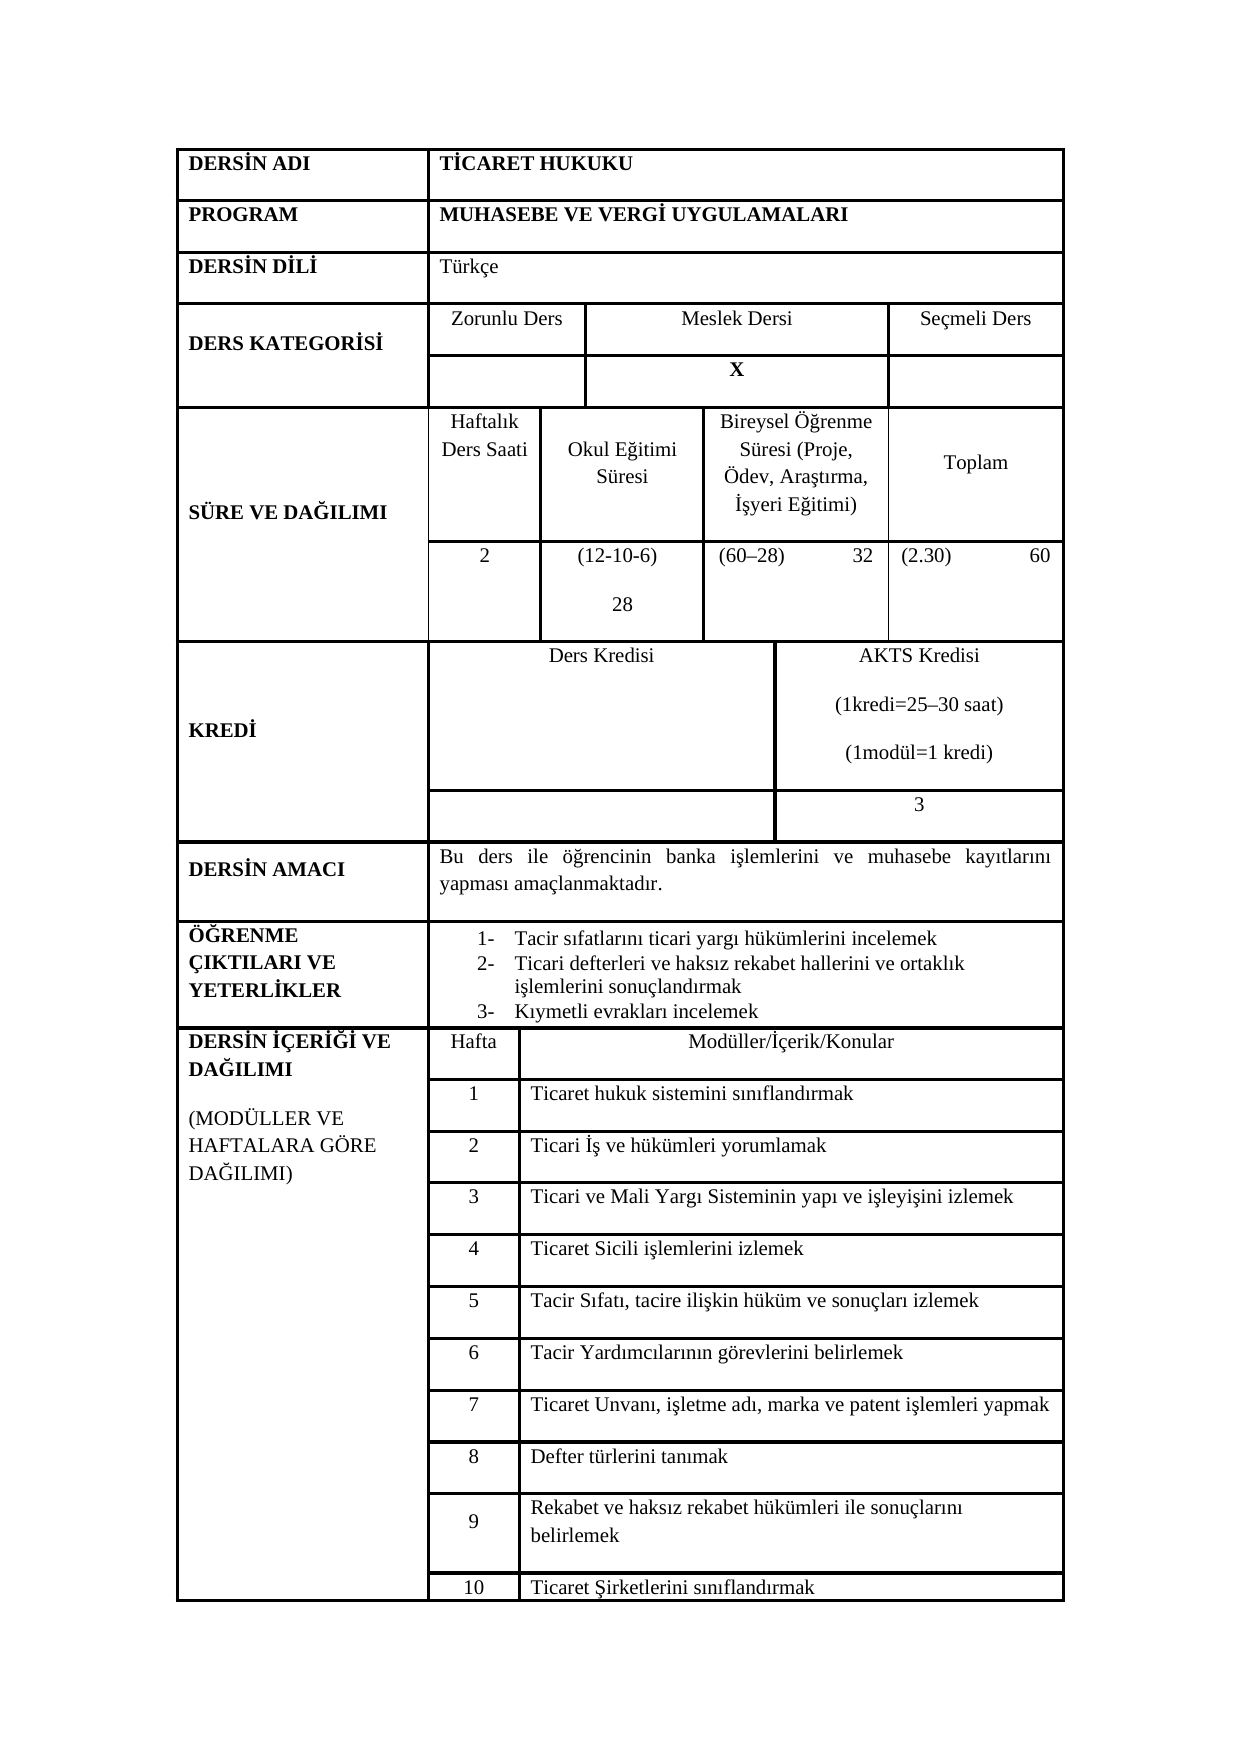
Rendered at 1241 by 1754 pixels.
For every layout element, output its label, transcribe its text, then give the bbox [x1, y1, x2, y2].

table_cell Ticari İş ve hükümleri yorumlamak [521, 1133, 1062, 1181]
table_header DERSİN ADI [179, 151, 427, 199]
table_cell Ders Kredisi [430, 643, 773, 789]
table_cell (60–28) 32 [705, 543, 888, 640]
table_cell Ticaret Unvanı, işletme adı, marka ve patent işlemleri yapmak [521, 1392, 1062, 1440]
table_header TİCARET HUKUKU [430, 151, 1062, 199]
table_cell (12-10-6) 28 [542, 543, 702, 640]
table_cell 3 [430, 1184, 518, 1233]
table_cell Bu ders ile öğrencinin banka işlemlerini ve muhasebe kayıtlarını yapması amaçlanmaktadır. [430, 844, 1062, 919]
table_cell Bireysel Öğrenme Süresi (Proje, Ödev, Araştırma, İşyeri Eğitimi) [705, 409, 888, 540]
table_cell SÜRE VE DAĞILIMI [179, 409, 428, 640]
table_cell 8 [430, 1444, 518, 1492]
table_cell [890, 357, 1062, 406]
table_cell 2 [429, 543, 539, 640]
table_cell PROGRAM [179, 202, 427, 251]
table_cell 3 [777, 792, 1062, 840]
table_cell Meslek Dersi [587, 305, 887, 354]
table_cell 5 [430, 1288, 518, 1337]
table_cell MUHASEBE VE VERGİ UYGULAMALARI [430, 202, 1062, 251]
table_cell Ticari ve Mali Yargı Sisteminin yapı ve işleyişini izlemek [521, 1184, 1062, 1233]
table_cell Okul Eğitimi Süresi [542, 409, 702, 540]
table_cell Ticaret Sicili işlemlerini izlemek [521, 1236, 1062, 1285]
table_cell Haftalık Ders Saati [429, 409, 539, 540]
table_cell Türkçe [430, 254, 1062, 302]
table_cell AKTS Kredisi (1kredi=25–30 saat) (1modül=1 kredi) [777, 643, 1062, 789]
table_cell Zorunlu Ders [430, 305, 584, 354]
table_cell 9 [430, 1495, 518, 1571]
table_cell [430, 357, 584, 406]
table_cell 10 [430, 1575, 518, 1599]
table_cell Tacir Yardımcılarının görevlerini belirlemek [521, 1340, 1062, 1388]
table_cell Rekabet ve haksız rekabet hükümleri ile sonuçlarını belirlemek [521, 1495, 1062, 1571]
table_cell (2.30) 60 [889, 543, 1062, 640]
table_cell Tacir sıfatlarını ticari yargı hükümlerini incelemek Ticari defterleri ve haksız rekabet hallerini ve ortaklık işlemlerini sonuçlandırmak Kıymetli evrakları incelemek [430, 923, 1062, 1026]
table_cell Toplam [889, 409, 1062, 540]
table_cell DERSİN AMACI [179, 844, 427, 919]
table_cell Modüller/İçerik/Konular [521, 1030, 1062, 1078]
table_cell 4 [430, 1236, 518, 1285]
table_cell DERS KATEGORİSİ [179, 305, 427, 406]
table_cell DERSİN DİLİ [179, 254, 427, 302]
table_cell 2 [430, 1133, 518, 1181]
table_cell Ticaret hukuk sistemini sınıflandırmak [521, 1081, 1062, 1129]
table_cell Ticaret Şirketlerini sınıflandırmak [521, 1575, 1062, 1599]
table_cell [430, 792, 773, 840]
table_cell ÖĞRENME ÇIKTILARI VE YETERLİKLER [179, 923, 427, 1026]
table_cell 1 [430, 1081, 518, 1129]
table_cell Defter türlerini tanımak [521, 1444, 1062, 1492]
table_cell DERSİN İÇERİĞİ VE DAĞILIMI (MODÜLLER VE HAFTALARA GÖRE DAĞILIMI) [179, 1030, 427, 1599]
table_cell X [587, 357, 887, 406]
table_cell Tacir Sıfatı, tacire ilişkin hüküm ve sonuçları izlemek [521, 1288, 1062, 1337]
table_cell Seçmeli Ders [890, 305, 1062, 354]
table_cell 6 [430, 1340, 518, 1388]
table_cell KREDİ [179, 643, 427, 840]
table_cell 7 [430, 1392, 518, 1440]
table_cell Hafta [430, 1030, 518, 1078]
